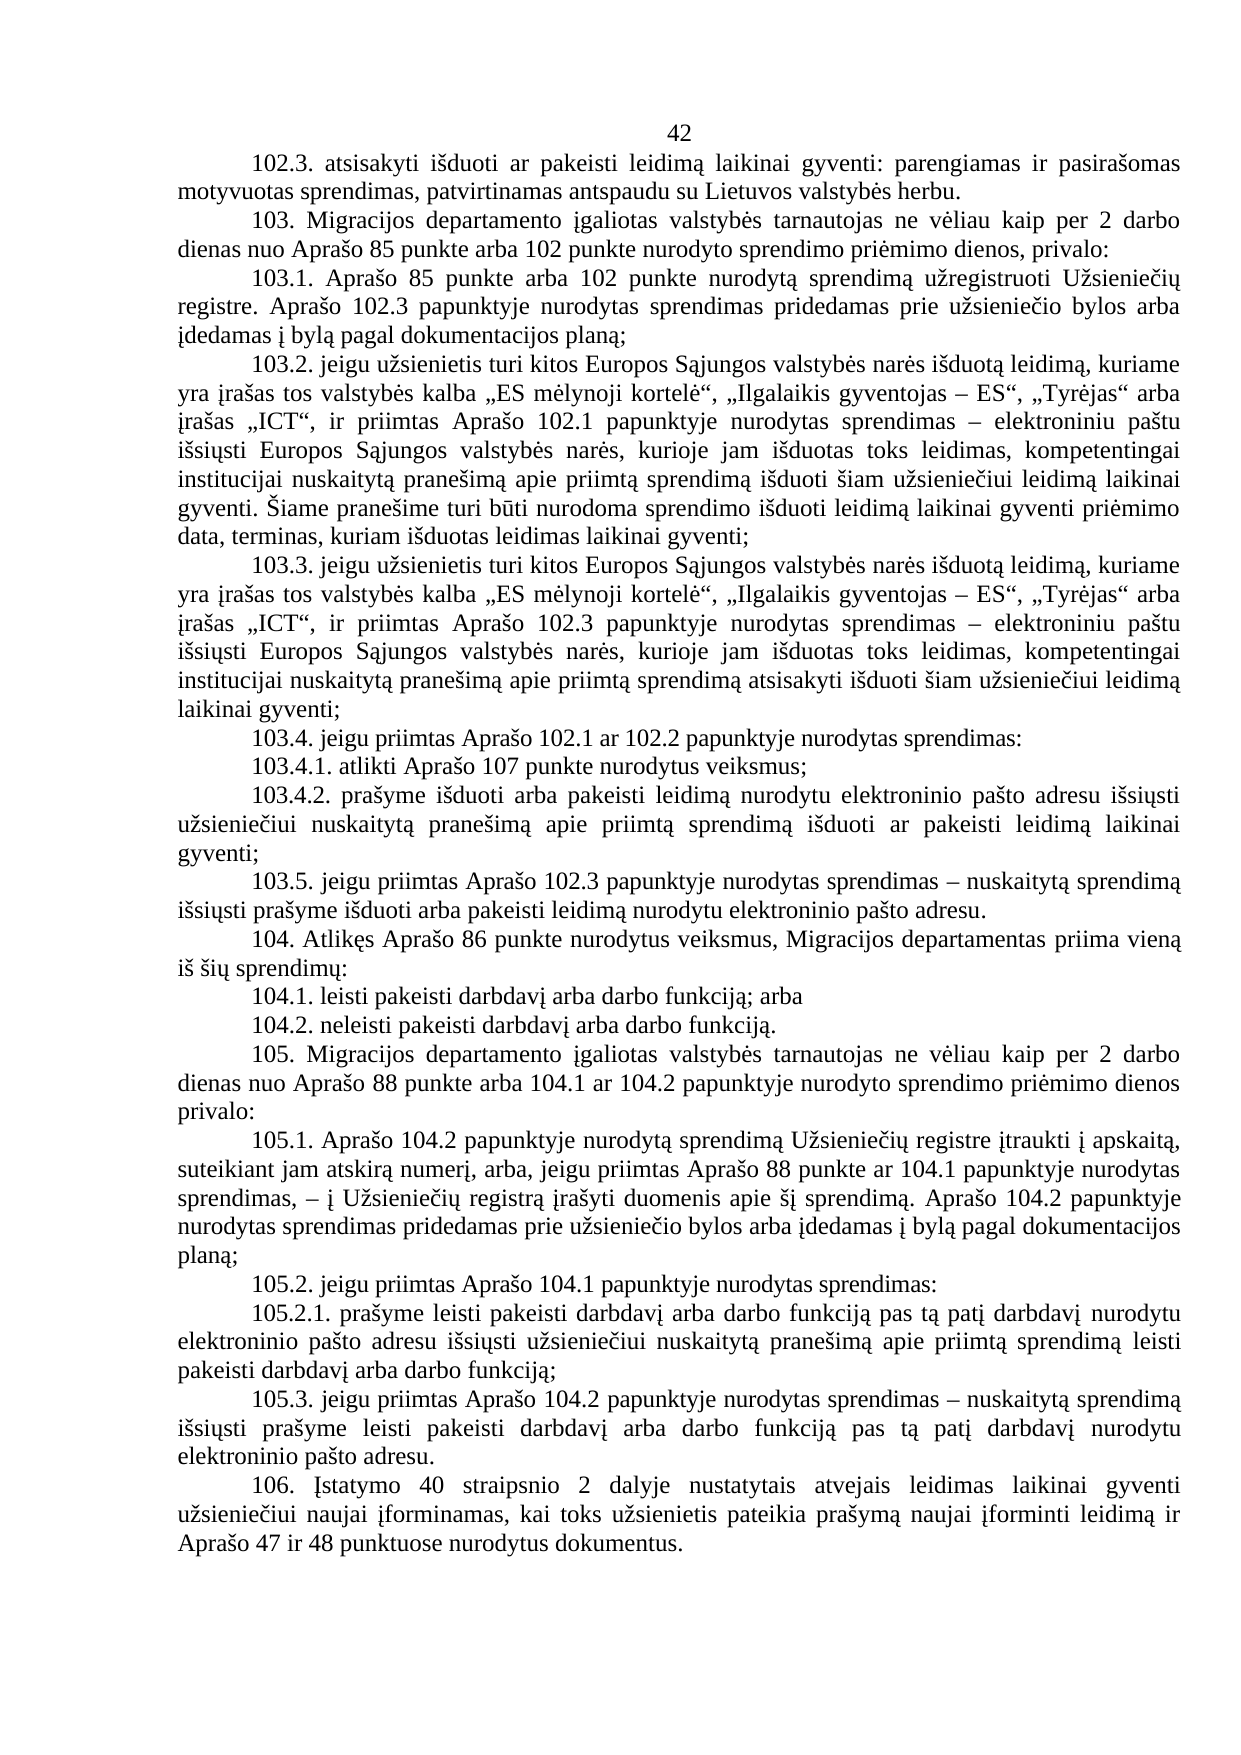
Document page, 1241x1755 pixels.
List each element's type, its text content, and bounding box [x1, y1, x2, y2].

text 103.4.2. prašyme išduoti arba pakeisti leidimą nurodytu elektroninio pašto adresu išsiųsti užsieniečiui nuskaitytą pranešimą apie priimtą sprendimą išduoti ar pakeisti leidimą laikinai gyventi; [177, 780, 1181, 866]
text 104.2. neleisti pakeisti darbdavį arba darbo funkciją. [177, 1010, 1181, 1039]
text 105.1. Aprašo 104.2 papunktyje nurodytą sprendimą Užsieniečių registre įtraukti į apskaitą, suteikiant jam atskirą numerį, arba, jeigu priimtas Aprašo 88 punkte ar 104.1 papunktyje nurodytas sprendimas, – į Užsieniečių registrą įrašyti duomenis apie šį sprendimą. Aprašo 104.2 papunktyje nurodytas sprendimas pridedamas prie užsieniečio bylos arba įdedamas į bylą pagal dokumentacijos planą; [177, 1125, 1181, 1269]
text 105.2. jeigu priimtas Aprašo 104.1 papunktyje nurodytas sprendimas: [177, 1269, 1181, 1298]
text 103.4.1. atlikti Aprašo 107 punkte nurodytus veiksmus; [177, 751, 1181, 780]
text 104. Atlikęs Aprašo 86 punkte nurodytus veiksmus, Migracijos departamentas priima vieną iš šių sprendimų: [177, 924, 1181, 981]
text 105.3. jeigu priimtas Aprašo 104.2 papunktyje nurodytas sprendimas – nuskaitytą sprendimą išsiųsti prašyme leisti pakeisti darbdavį arba darbo funkciją pas tą patį darbdavį nurodytu elektroninio pašto adresu. [177, 1384, 1181, 1470]
text 106. Įstatymo 40 straipsnio 2 dalyje nustatytais atvejais leidimas laikinai gyventi užsieniečiui naujai įforminamas, kai toks užsienietis pateikia prašymą naujai įforminti leidimą ir Aprašo 47 ir 48 punktuose nurodytus dokumentus. [177, 1470, 1181, 1556]
text 104.1. leisti pakeisti darbdavį arba darbo funkciją; arba [177, 981, 1181, 1010]
text 103.2. jeigu užsienietis turi kitos Europos Sąjungos valstybės narės išduotą leidimą, kuriame yra įrašas tos valstybės kalba „ES mėlynoji kortelė“, „Ilgalaikis gyventojas – ES“, „Tyrėjas“ arba įrašas „ICT“, ir priimtas Aprašo 102.1 papunktyje nurodytas sprendimas – elektroniniu paštu išsiųsti Europos Sąjungos valstybės narės, kurioje jam išduotas toks leidimas, kompetentingai institucijai nuskaitytą pranešimą apie priimtą sprendimą išduoti šiam užsieniečiui leidimą laikinai gyventi. Šiame pranešime turi būti nurodoma sprendimo išduoti leidimą laikinai gyventi priėmimo data, terminas, kuriam išduotas leidimas laikinai gyventi; [177, 349, 1181, 550]
text 103.5. jeigu priimtas Aprašo 102.3 papunktyje nurodytas sprendimas – nuskaitytą sprendimą išsiųsti prašyme išduoti arba pakeisti leidimą nurodytu elektroninio pašto adresu. [177, 866, 1181, 924]
text 105.2.1. prašyme leisti pakeisti darbdavį arba darbo funkciją pas tą patį darbdavį nurodytu elektroninio pašto adresu išsiųsti užsieniečiui nuskaitytą pranešimą apie priimtą sprendimą leisti pakeisti darbdavį arba darbo funkciją; [177, 1298, 1181, 1384]
text 103.3. jeigu užsienietis turi kitos Europos Sąjungos valstybės narės išduotą leidimą, kuriame yra įrašas tos valstybės kalba „ES mėlynoji kortelė“, „Ilgalaikis gyventojas – ES“, „Tyrėjas“ arba įrašas „ICT“, ir priimtas Aprašo 102.3 papunktyje nurodytas sprendimas – elektroniniu paštu išsiųsti Europos Sąjungos valstybės narės, kurioje jam išduotas toks leidimas, kompetentingai institucijai nuskaitytą pranešimą apie priimtą sprendimą atsisakyti išduoti šiam užsieniečiui leidimą laikinai gyventi; [177, 550, 1181, 723]
text 102.3. atsisakyti išduoti ar pakeisti leidimą laikinai gyventi: parengiamas ir pasirašomas motyvuotas sprendimas, patvirtinamas antspaudu su Lietuvos valstybės herbu. [177, 148, 1181, 205]
text 103. Migracijos departamento įgaliotas valstybės tarnautojas ne vėliau kaip per 2 darbo dienas nuo Aprašo 85 punkte arba 102 punkte nurodyto sprendimo priėmimo dienos, privalo: [177, 205, 1181, 263]
text 105. Migracijos departamento įgaliotas valstybės tarnautojas ne vėliau kaip per 2 darbo dienas nuo Aprašo 88 punkte arba 104.1 ar 104.2 papunktyje nurodyto sprendimo priėmimo dienos privalo: [177, 1039, 1181, 1125]
text 103.1. Aprašo 85 punkte arba 102 punkte nurodytą sprendimą užregistruoti Užsieniečių registre. Aprašo 102.3 papunktyje nurodytas sprendimas pridedamas prie užsieniečio bylos arba įdedamas į bylą pagal dokumentacijos planą; [177, 263, 1181, 349]
text 103.4. jeigu priimtas Aprašo 102.1 ar 102.2 papunktyje nurodytas sprendimas: [177, 723, 1181, 751]
